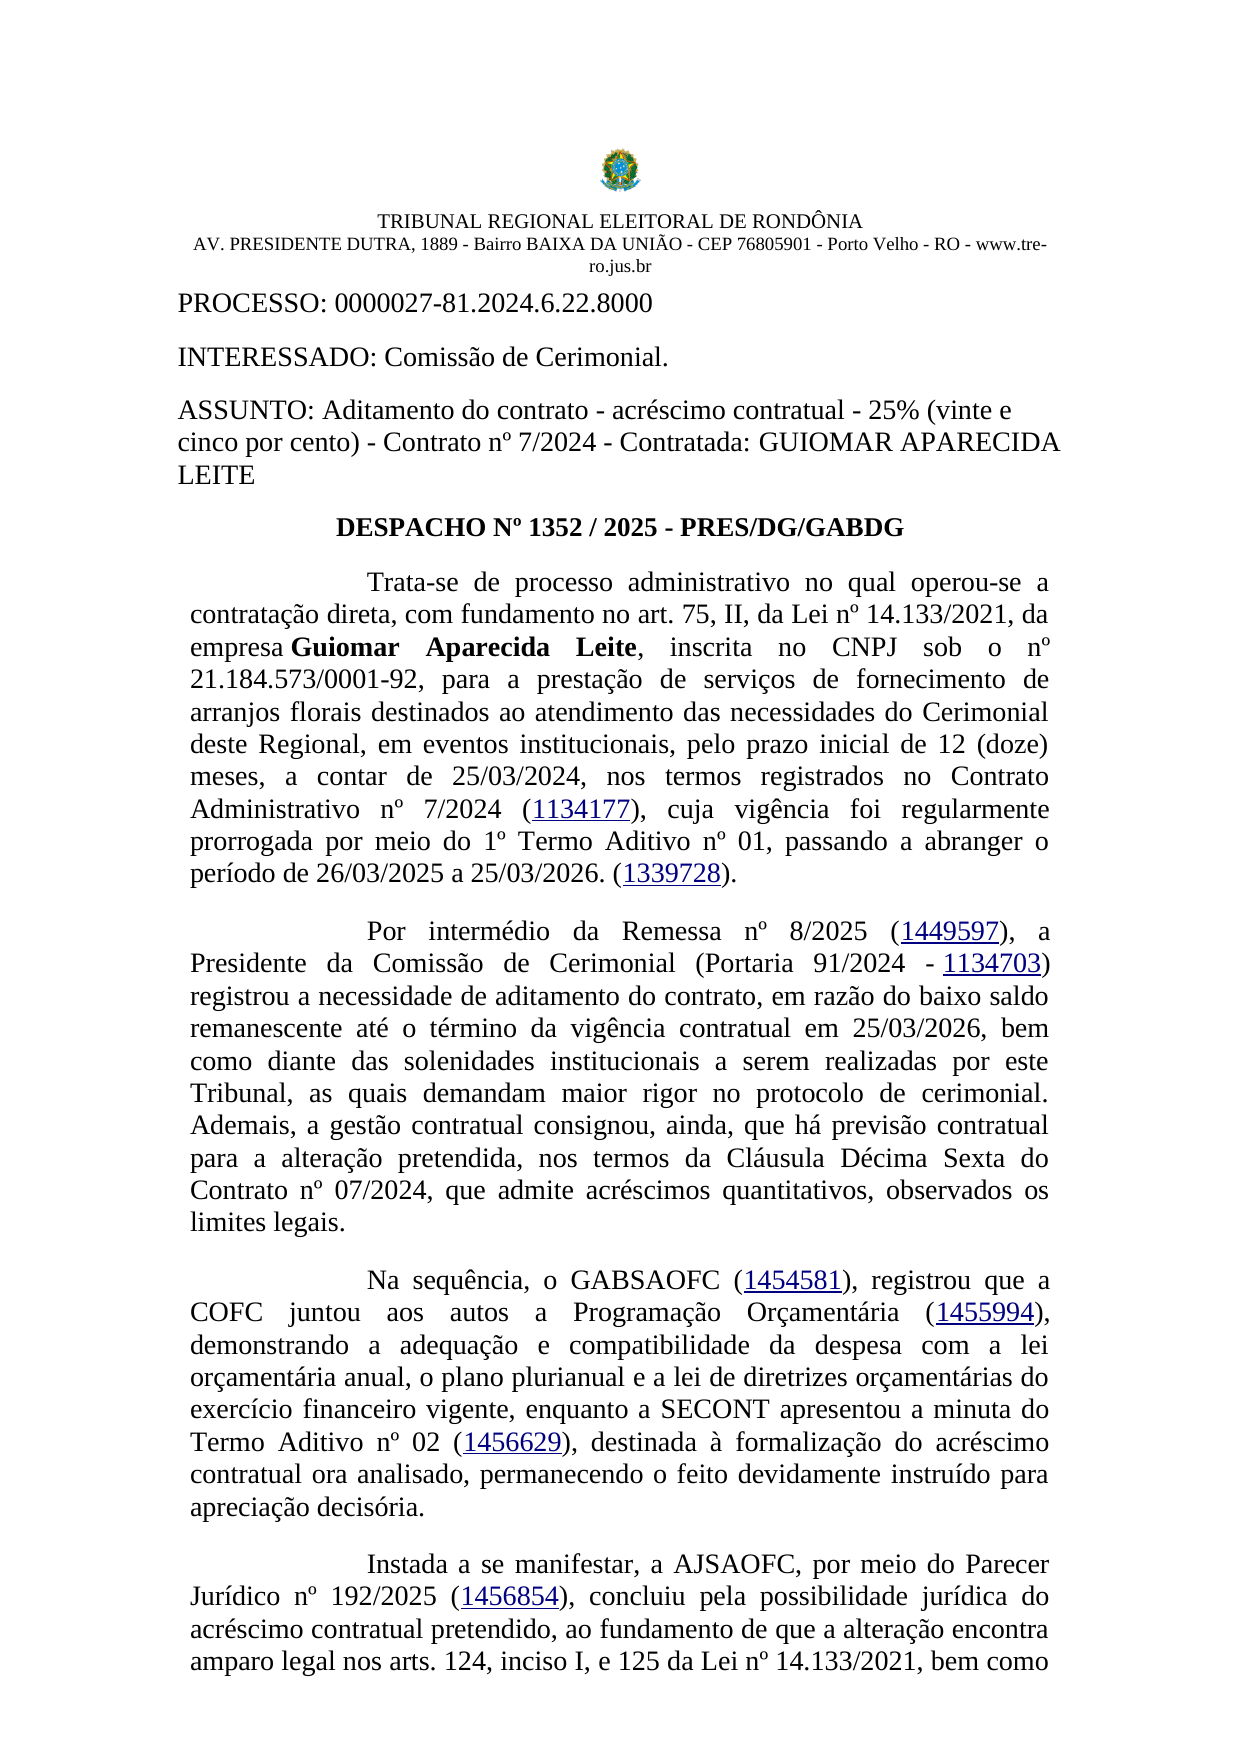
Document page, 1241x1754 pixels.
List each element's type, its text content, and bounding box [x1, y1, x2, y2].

text ASSUNTO: Aditamento do contrato - acréscimo contratual - 25% (vinte e cinco por cento) - Contrato nº 7/2024 - Contratada: GUIOMAR APARECIDA LEITE [177, 393, 1063, 490]
text INTERESSADO: Comissão de Cerimonial. [177, 340, 1063, 372]
text AV. PRESIDENTE DUTRA, 1889 - Bairro BAIXA DA UNIÃO - CEP 76805901 - Porto Velho - RO - www.tre-ro.jus.br [177, 233, 1063, 276]
text PROCESSO: 0000027-81.2024.6.22.8000 [177, 286, 1063, 319]
text Instada a se manifestar, a AJSAOFC, por meio do Parecer Jurídico nº 192/2025 (1456854), concluiu pela possibilidade jurídica do acréscimo contratual pretendido, ao fundamento de que a alteração encontra amparo legal nos arts. 124, inciso I, e 125 da Lei nº 14.133/2021, bem como [190, 1547, 1051, 1677]
text TRIBUNAL REGIONAL ELEITORAL DE RONDÔNIA [177, 209, 1063, 233]
text Na sequência, o GABSAOFC (1454581), registrou que a COFC juntou aos autos a Programação Orçamentária (1455994), demonstrando a adequação e compatibilidade da despesa com a lei orçamentária anual, o plano plurianual e a lei de diretrizes orçamentárias do exercício financeiro vigente, enquanto a SECONT apresentou a minuta do Termo Aditivo nº 02 (1456629), destinada à formalização do acréscimo contratual ora analisado, permanecendo o feito devidamente instruído para apreciação decisória. [190, 1263, 1051, 1522]
text Despacho Nº 1352 / 2025 - PRES/DG/GABDG [177, 511, 1063, 542]
text Trata-se de processo administrativo no qual operou-se a contratação direta, com fundamento no art. 75, II, da Lei nº 14.133/2021, da empresa Guiomar Aparecida Leite, inscrita no CNPJ sob o nº 21.184.573/0001-92, para a prestação de serviços de fornecimento de arranjos florais destinados ao atendimento das necessidades do Cerimonial deste Regional, em eventos institucionais, pelo prazo inicial de 12 (doze) meses, a contar de 25/03/2024, nos termos registrados no Contrato Administrativo nº 7/2024 (1134177), cuja vigência foi regularmente prorrogada por meio do 1º Termo Aditivo nº 01, passando a abranger o período de 26/03/2025 a 25/03/2026. (1339728). [190, 565, 1051, 889]
text Por intermédio da Remessa nº 8/2025 (1449597), a Presidente da Comissão de Cerimonial (Portaria 91/2024 - 1134703) registrou a necessidade de aditamento do contrato, em razão do baixo saldo remanescente até o término da vigência contratual em 25/03/2026, bem como diante das solenidades institucionais a serem realizadas por este Tribunal, as quais demandam maior rigor no protocolo de cerimonial. Ademais, a gestão contratual consignou, ainda, que há previsão contratual para a alteração pretendida, nos termos da Cláusula Décima Sexta do Contrato nº 07/2024, que admite acréscimos quantitativos, observados os limites legais. [190, 914, 1051, 1238]
